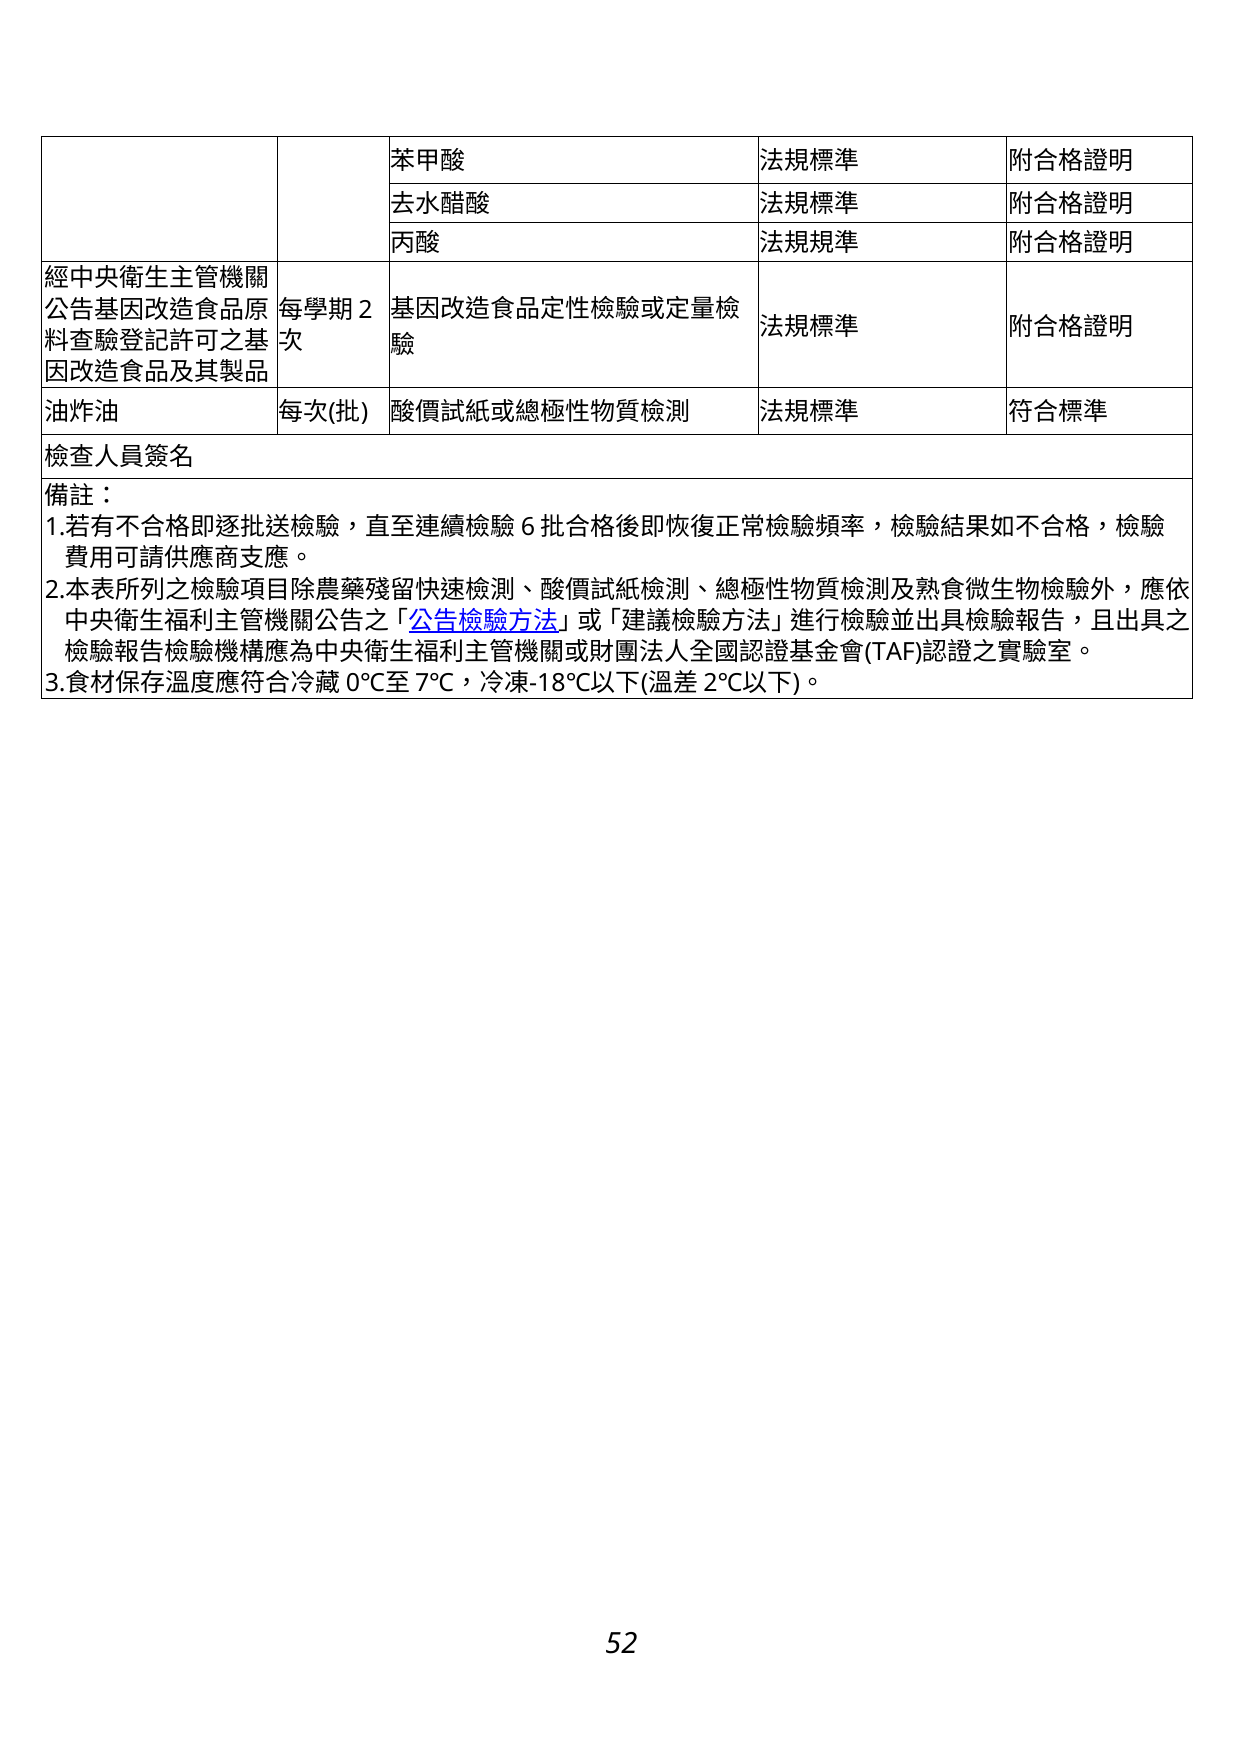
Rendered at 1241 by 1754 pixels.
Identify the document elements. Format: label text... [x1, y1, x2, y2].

table_cell 法規標準 [759, 184, 1006, 222]
table_cell 備註： 1.若有不合格即逐批送檢驗，直至連續檢驗6批合格後即恢復正常檢驗頻率，檢驗結果如不合格，檢驗費用可請供應商支應。 2.本表所列之檢驗項目除農藥殘留快速檢測、酸價試紙檢測、總極性物質檢測及熟食微生物檢驗外，應依中央衛生福利主管機關公告之「公告檢驗方法」或「建議檢驗方法」進行檢驗並出具檢驗報告，且出具之檢驗報告檢驗機構應為中央衛生福利主管機關或財團法人全國認證基金會(TAF)認證之實驗室。 3.食材保存溫度應符合冷藏0℃至7℃，冷凍-18℃以下(溫差2℃以下)。 [42, 479, 1192, 698]
table_cell 檢查人員簽名 [42, 435, 1192, 478]
table_cell 附合格證明 [1007, 137, 1192, 183]
table_cell 符合標準 [1007, 388, 1192, 434]
table_cell 經中央衛生主管機關公告基因改造食品原料查驗登記許可之基因改造食品及其製品 [42, 262, 277, 387]
table_cell 丙酸 [390, 223, 758, 261]
table_cell 油炸油 [42, 388, 277, 434]
table_cell 法規標準 [759, 137, 1006, 183]
table_cell 每學期2次 [278, 262, 389, 387]
table_cell 附合格證明 [1007, 223, 1192, 261]
table_cell 每次(批) [278, 388, 389, 434]
table_cell 酸價試紙或總極性物質檢測 [390, 388, 758, 434]
table_cell 去水醋酸 [390, 184, 758, 222]
table_cell [42, 137, 277, 261]
table_cell 苯甲酸 [390, 137, 758, 183]
table_cell 法規標準 [759, 262, 1006, 387]
table_cell 附合格證明 [1007, 184, 1192, 222]
table_cell [278, 137, 389, 261]
table_cell 附合格證明 [1007, 262, 1192, 387]
table_cell 基因改造食品定性檢驗或定量檢驗 [390, 262, 758, 387]
table_cell 法規標準 [759, 388, 1006, 434]
table_cell 法規規準 [759, 223, 1006, 261]
